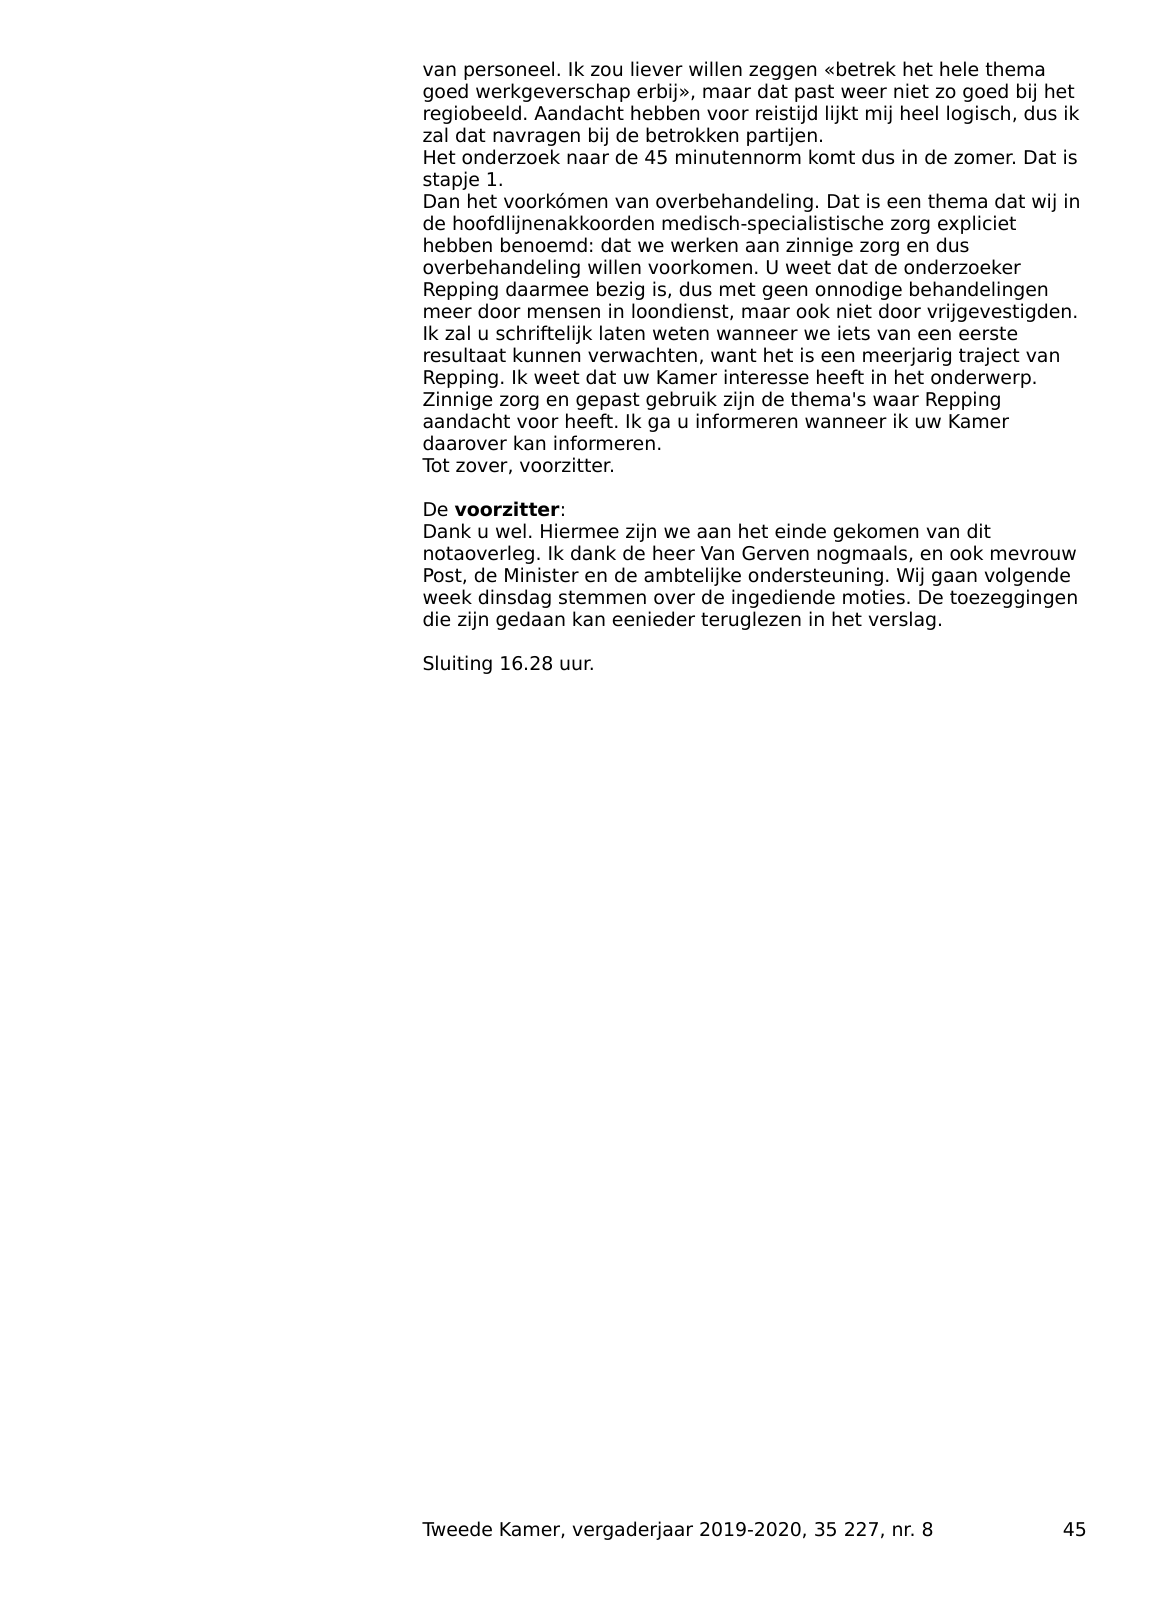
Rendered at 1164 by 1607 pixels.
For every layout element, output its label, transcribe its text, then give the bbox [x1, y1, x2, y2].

text Dan het voorkómen van overbehandeling. Dat is een thema dat wij in de hoofdlijnenakkoorden medisch-specialistische zorg expliciet hebben benoemd: dat we werken aan zinnige zorg en dus overbehandeling willen voorkomen. U weet dat de onderzoeker Repping daarmee bezig is, dus met geen onnodige behandelingen meer door mensen in loondienst, maar ook niet door vrijgevestigden. Ik zal u schriftelijk laten weten wanneer we iets van een eerste resultaat kunnen verwachten, want het is een meerjarig traject van Repping. Ik weet dat uw Kamer interesse heeft in het onderwerp. Zinnige zorg en gepast gebruik zijn de thema's waar Repping aandacht voor heeft. Ik ga u informeren wanneer ik uw Kamer daarover kan informeren. [422, 191, 1087, 455]
text van personeel. Ik zou liever willen zeggen «betrek het hele thema goed werkgeverschap erbij», maar dat past weer niet zo goed bij het regiobeeld. Aandacht hebben voor reistijd lijkt mij heel logisch, dus ik zal dat navragen bij de betrokken partijen. [422, 59, 1087, 147]
text De voorzitter: [422, 499, 1087, 521]
text Tot zover, voorzitter. [422, 455, 1087, 477]
text Sluiting 16.28 uur. [422, 653, 1087, 675]
text Dank u wel. Hiermee zijn we aan het einde gekomen van dit notaoverleg. Ik dank de heer Van Gerven nogmaals, en ook mevrouw Post, de Minister en de ambtelijke ondersteuning. Wij gaan volgende week dinsdag stemmen over de ingediende moties. De toezeggingen die zijn gedaan kan eenieder teruglezen in het verslag. [422, 521, 1087, 631]
text Het onderzoek naar de 45 minutennorm komt dus in de zomer. Dat is stapje 1. [422, 147, 1087, 191]
